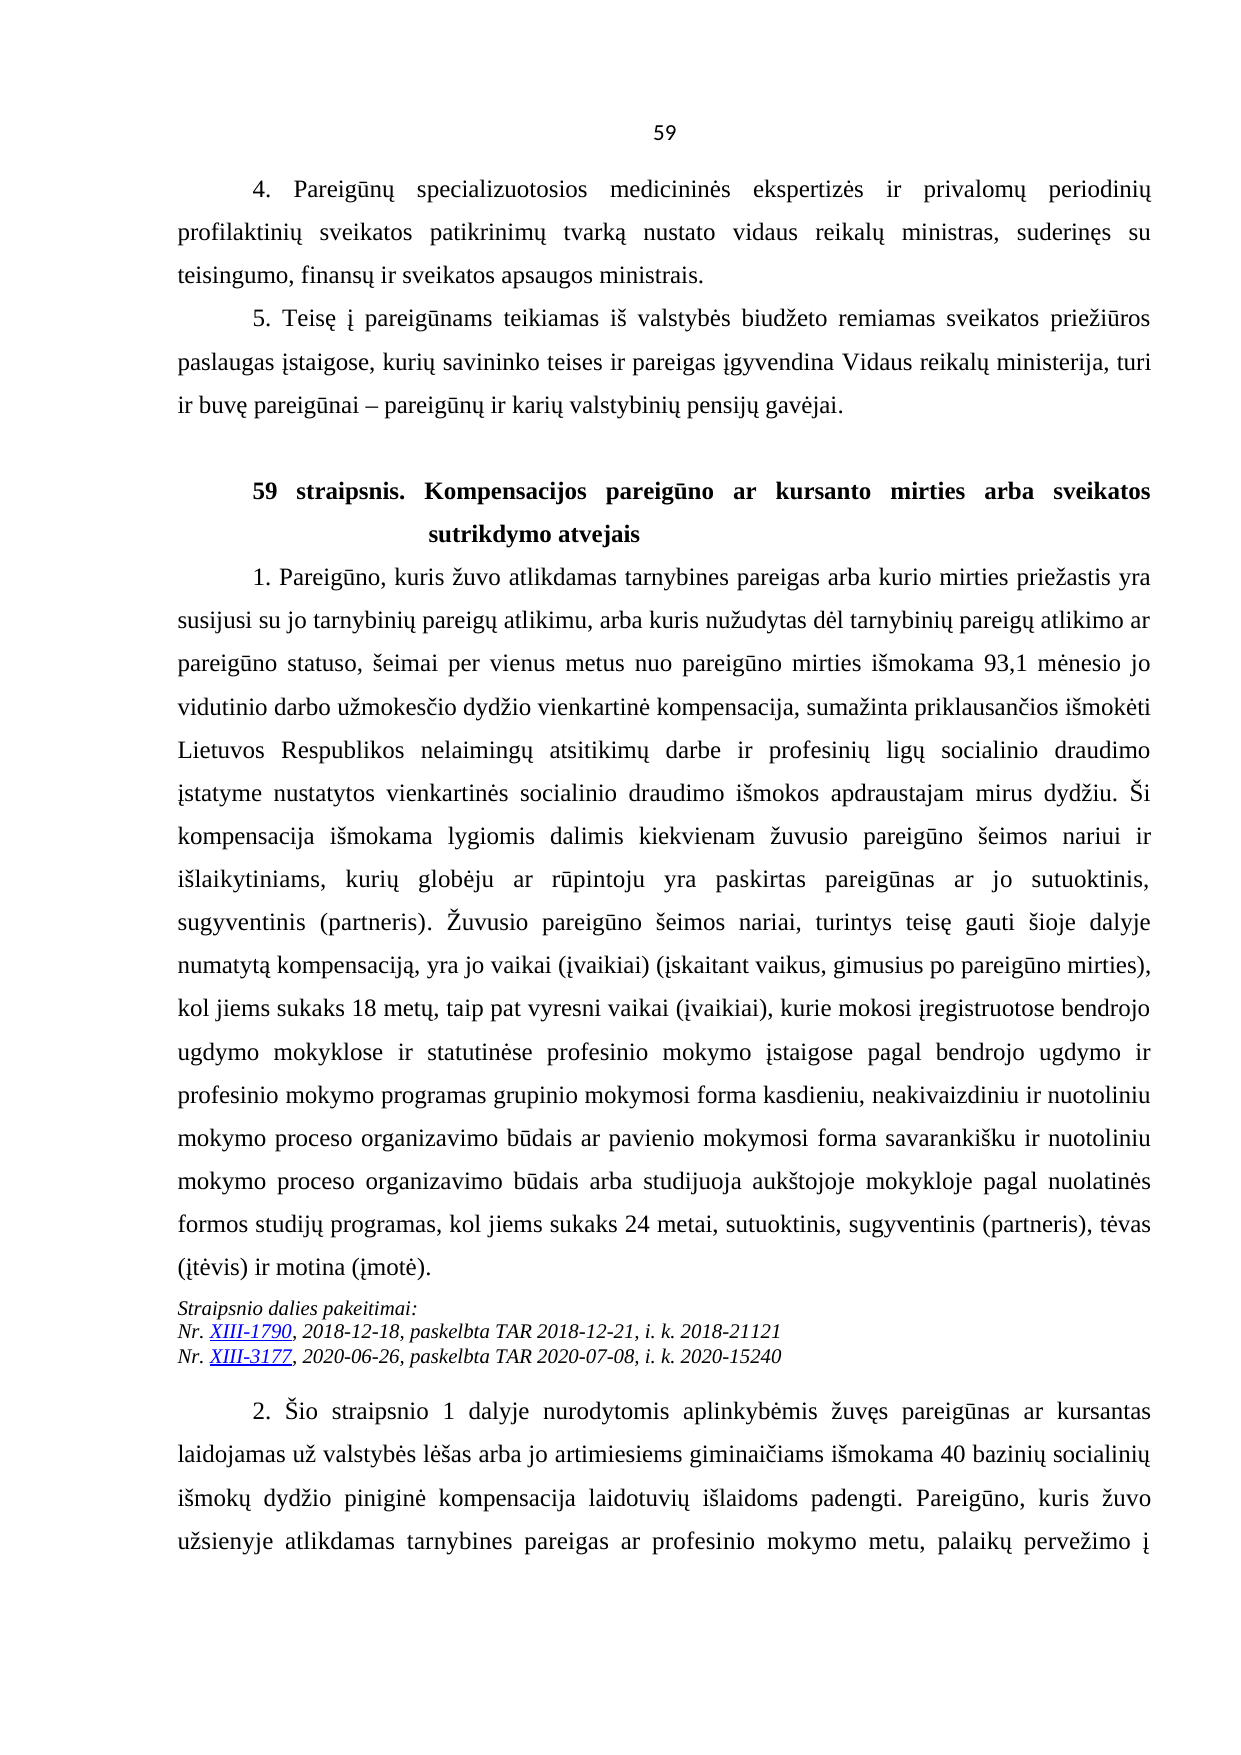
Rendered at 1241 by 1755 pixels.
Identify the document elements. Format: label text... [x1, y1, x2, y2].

text Straipsnio dalies pakeitimai: [177, 1295, 1152, 1319]
text 4. Pareigūnų specializuotosios medicininės ekspertizės ir privalomų periodinių profilaktinių sveikatos patikrinimų tvarką nustato vidaus reikalų ministras, suderinęs su teisingumo, finansų ir sveikatos apsaugos ministrais. [177, 174, 1152, 289]
text Nr. XIII-3177, 2020-06-26, paskelbta TAR 2020-07-08, i. k. 2020-15240 [177, 1343, 1152, 1368]
text 59 straipsnis. Kompensacijos pareigūno ar kursanto mirties arba sveikatos sutrikdymo atvejais [252, 476, 1152, 548]
text Nr. XIII-1790, 2018-12-18, paskelbta TAR 2018-12-21, i. k. 2018-21121 [177, 1319, 1152, 1343]
text 5. Teisę į pareigūnams teikiamas iš valstybės biudžeto remiamas sveikatos priežiūros paslaugas įstaigose, kurių savininko teises ir pareigas įgyvendina Vidaus reikalų ministerija, turi ir buvę pareigūnai – pareigūnų ir karių valstybinių pensijų gavėjai. [177, 303, 1152, 418]
text 2. Šio straipsnio 1 dalyje nurodytomis aplinkybėmis žuvęs pareigūnas ar kursantas laidojamas už valstybės lėšas arba jo artimiesiems giminaičiams išmokama 40 bazinių socialinių išmokų dydžio piniginė kompensacija laidotuvių išlaidoms padengti. Pareigūno, kuris žuvo užsienyje atlikdamas tarnybines pareigas ar profesinio mokymo metu, palaikų pervežimo į [177, 1396, 1152, 1554]
text 1. Pareigūno, kuris žuvo atlikdamas tarnybines pareigas arba kurio mirties priežastis yra susijusi su jo tarnybinių pareigų atlikimu, arba kuris nužudytas dėl tarnybinių pareigų atlikimo ar pareigūno statuso, šeimai per vienus metus nuo pareigūno mirties išmokama 93,1 mėnesio jo vidutinio darbo užmokesčio dydžio vienkartinė kompensacija, sumažinta priklausančios išmokėti Lietuvos Respublikos nelaimingų atsitikimų darbe ir profesinių ligų socialinio draudimo įstatyme nustatytos vienkartinės socialinio draudimo išmokos apdraustajam mirus dydžiu. Ši kompensacija išmokama lygiomis dalimis kiekvienam žuvusio pareigūno šeimos nariui ir išlaikytiniams, kurių globėju ar rūpintoju yra paskirtas pareigūnas ar jo sutuoktinis, sugyventinis (partneris). Žuvusio pareigūno šeimos nariai, turintys teisę gauti šioje dalyje numatytą kompensaciją, yra jo vaikai (įvaikiai) (įskaitant vaikus, gimusius po pareigūno mirties), kol jiems sukaks 18 metų, taip pat vyresni vaikai (įvaikiai), kurie mokosi įregistruotose bendrojo ugdymo mokyklose ir statutinėse profesinio mokymo įstaigose pagal bendrojo ugdymo ir profesinio mokymo programas grupinio mokymosi forma kasdieniu, neakivaizdiniu ir nuotoliniu mokymo proceso organizavimo būdais ar pavienio mokymosi forma savarankišku ir nuotoliniu mokymo proceso organizavimo būdais arba studijuoja aukštojoje mokykloje pagal nuolatinės formos studijų programas, kol jiems sukaks 24 metai, sutuoktinis, sugyventinis (partneris), tėvas (įtėvis) ir motina (įmotė). [177, 562, 1152, 1281]
